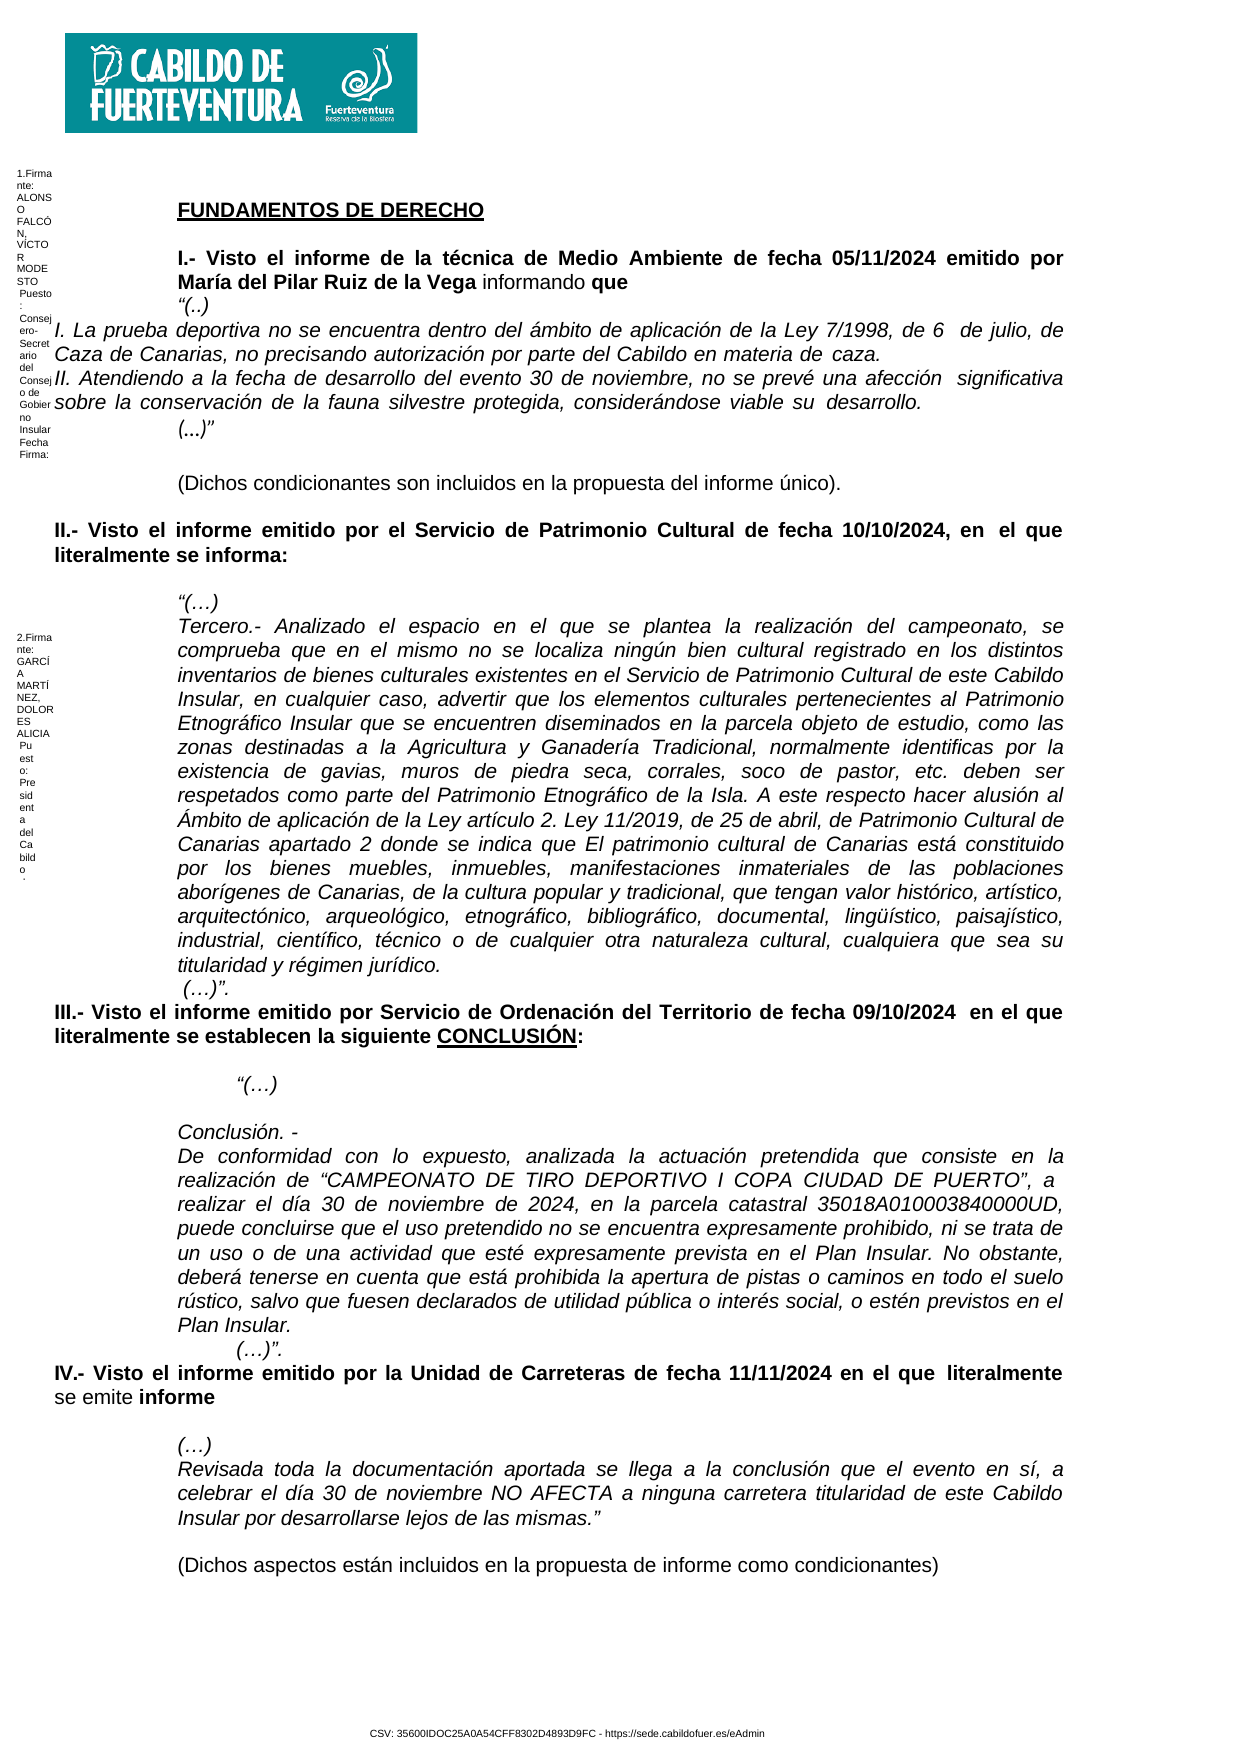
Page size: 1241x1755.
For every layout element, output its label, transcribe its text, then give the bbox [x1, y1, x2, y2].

text (…)” [177, 414, 1241, 442]
text 2.Firmante: GARCÍA MARTÍNEZ, DOLORES ALICIA [17, 631, 54, 739]
list Atendiendo a la fecha de desarrollo del evento 30 de noviembre, no se prevé una afección significativa sobre la conservación de la fauna silvestre protegida, considerándose viable su desarrollo. [54, 366, 1064, 414]
text I.- Visto el informe de la técnica de Medio Ambiente de fecha 05/11/2024 emitido por María del Pilar Ruiz de la Vega informando que [177, 246, 1064, 294]
text “(…) [236, 1072, 1241, 1096]
text Tercero.- Analizado el espacio en el que se plantea la realización del campeonato, se comprueba que en el mismo no se localiza ningún bien cultural registrado en los distintos inventarios de bienes culturales existentes en el Servicio de Patrimonio Cultural de este Cabildo Insular, en cualquier caso, advertir que los elementos culturales pertenecientes al Patrimonio Etnográfico Insular que se encuentren diseminados en la parcela objeto de estudio, como las zonas destinadas a la Agricultura y Ganadería Tradicional, normalmente identificas por la existencia de gavias, muros de piedra seca, corrales, soco de pastor, etc. deben ser respetados como parte del Patrimonio Etnográfico de la Isla. A este respecto hacer alusión al Ámbito de aplicación de la Ley artículo 2. Ley 11/2019, de 25 de abril, de Patrimonio Cultural de Canarias apartado 2 donde se indica que El patrimonio cultural de Canarias está constituido por los bienes muebles, inmuebles, manifestaciones inmateriales de las poblaciones aborígenes de Canarias, de la cultura popular y tradicional, que tengan valor histórico, artístico, arquitectónico, arqueológico, etnográfico, bibliográfico, documental, lingüístico, paisajístico, industrial, científico, técnico o de cualquier otra naturaleza cultural, cualquiera que sea su titularidad y régimen jurídico. [177, 614, 1064, 976]
subtitle II.- Visto el informe emitido por el Servicio de Patrimonio Cultural de fecha 10/10/2024, en el que literalmente se informa: [54, 518, 1064, 566]
text “(..) [177, 294, 1241, 317]
text (Dichos condicionantes son incluidos en la propuesta del informe único). [177, 471, 1241, 494]
subtitle IV.- Visto el informe emitido por la Unidad de Carreteras de fecha 11/11/2024 en el que literalmente se emite informe [54, 1361, 1064, 1409]
text 1.Firmante: ALONSO FALCÓN, VÍCTOR MODESTO [17, 167, 54, 287]
text Puesto: Presidenta del Cabildo de Fuerteventura Fecha Firma: 19/11/2024 10:06:36 [19, 740, 36, 879]
text De conformidad con lo expuesto, analizada la actuación pretendida que consiste en la realización de “CAMPEONATO DE TIRO DEPORTIVO I COPA CIUDAD DE PUERTO”, a [177, 1144, 1064, 1192]
text (Dichos aspectos están incluidos en la propuesta de informe como condicionantes) [177, 1553, 1241, 1577]
text (…)”. [236, 1337, 1241, 1361]
subtitle III.- Visto el informe emitido por Servicio de Ordenación del Territorio de fecha 09/10/2024 en el que literalmente se establecen la siguiente CONCLUSIÓN: [54, 1000, 1064, 1048]
list La prueba deportiva no se encuentra dentro del ámbito de aplicación de la Ley 7/1998, de 6 de julio, de Caza de Canarias, no precisando autorización por parte del Cabildo en materia de caza. [54, 317, 1064, 366]
text “(…) [177, 590, 1241, 614]
text realizar el día 30 de noviembre de 2024, en la parcela catastral 35018A010003840000UD, puede concluirse que el uso pretendido no se encuentra expresamente prohibido, ni se trata de un uso o de una actividad que esté expresamente prevista en el Plan Insular. No obstante, deberá tenerse en cuenta que está prohibida la apertura de pistas o caminos en todo el suelo rústico, salvo que fuesen declarados de utilidad pública o interés social, o estén previstos en el Plan Insular. [177, 1192, 1064, 1337]
subtitle FUNDAMENTOS DE DERECHO [177, 197, 1241, 221]
text Puesto: Consejero-Secretario del Consejo de Gobierno Insular Fecha Firma: 19/11/2024 09:38:31 [19, 288, 52, 463]
text (…)”. [183, 976, 1241, 1000]
text Conclusión. - [177, 1120, 1241, 1144]
text Revisada toda la documentación aportada se llega a la conclusión que el evento en sí, a celebrar el día 30 de noviembre NO AFECTA a ninguna carretera titularidad de este Cabildo Insular por desarrollarse lejos de las mismas.” [177, 1457, 1064, 1529]
text (…) [177, 1433, 1241, 1457]
